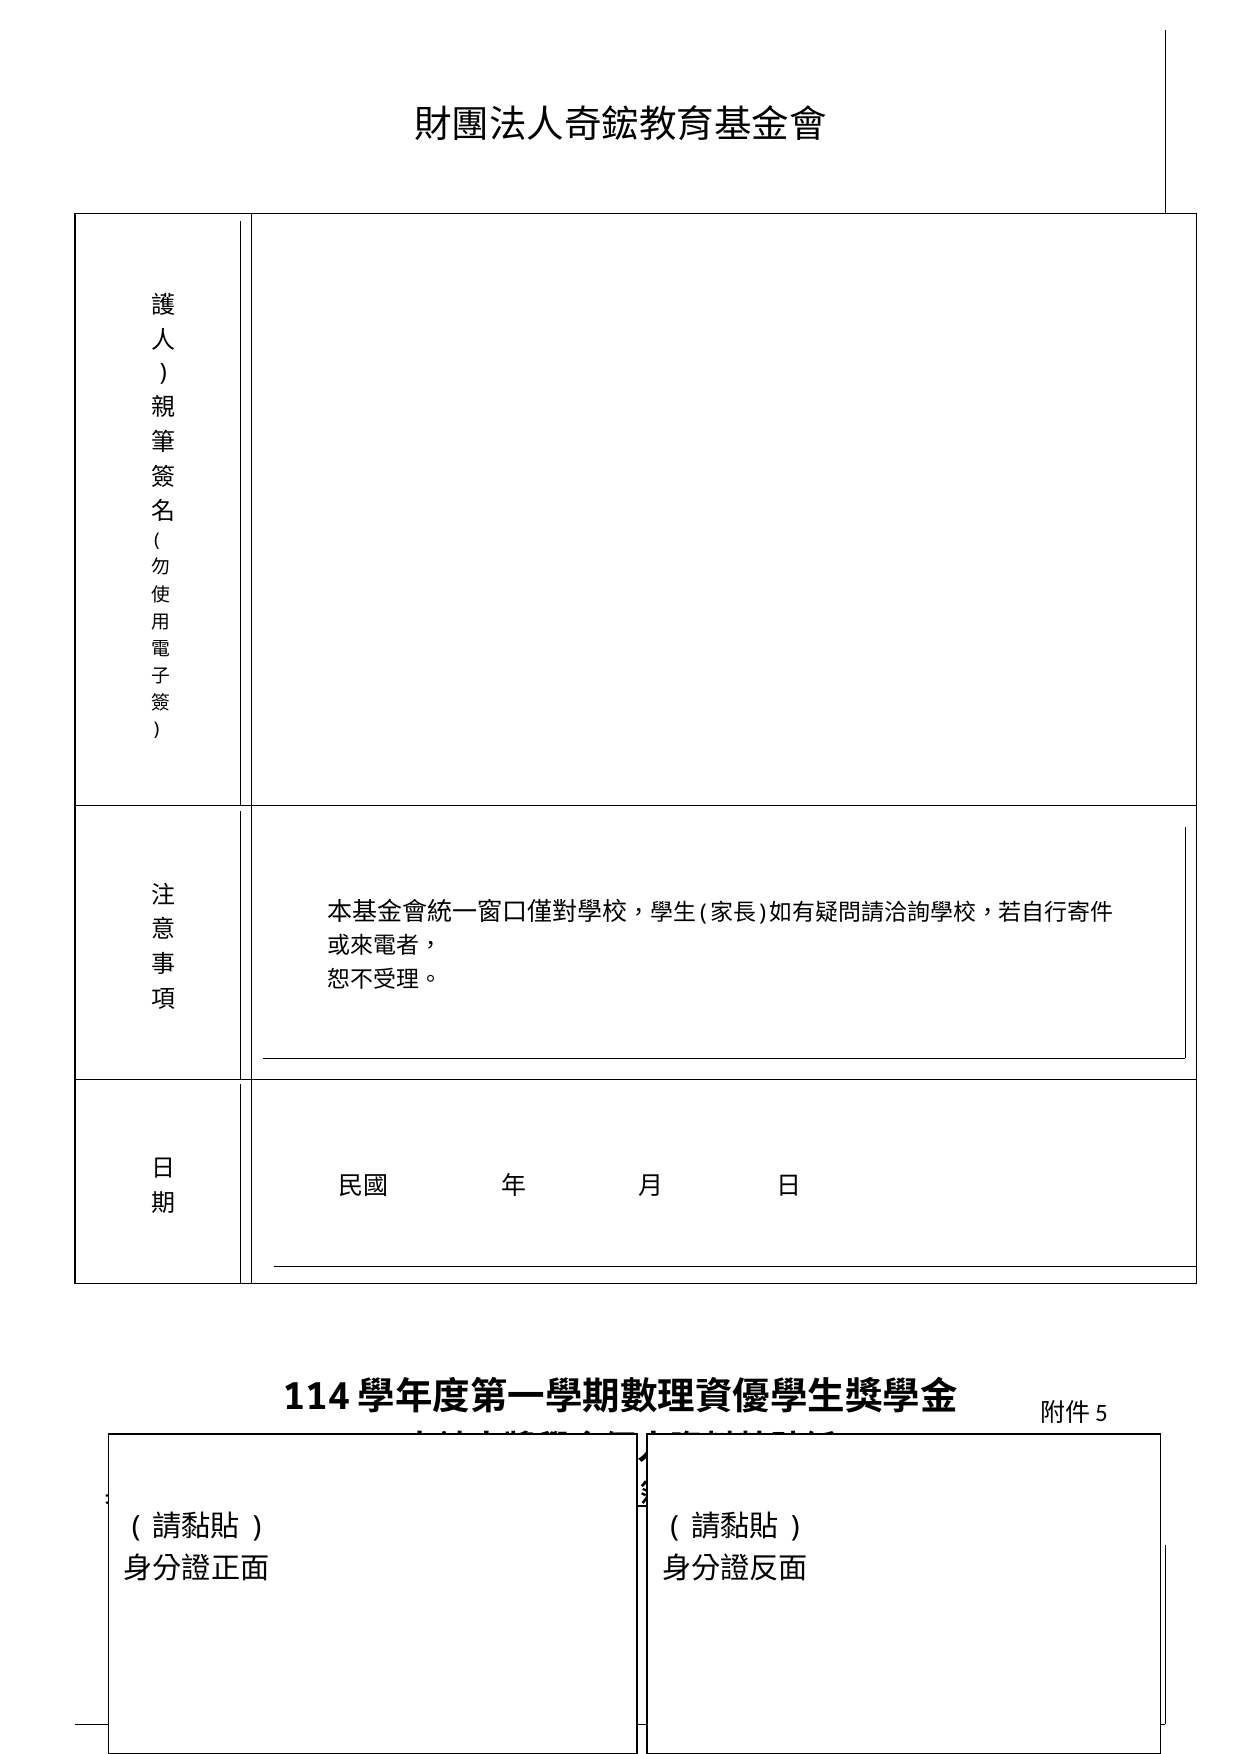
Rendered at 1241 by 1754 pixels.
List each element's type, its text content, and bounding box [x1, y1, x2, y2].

table_cell 日 期 [76, 1080, 251, 1283]
table_cell 本基金會統一窗口僅對學校，學生(家長)如有疑問請洽詢學校，若自行寄件或來電者， 恕不受理。 [252, 806, 1196, 1079]
table_cell 民國 年 月 日 [252, 1080, 1196, 1283]
table_cell [252, 214, 1196, 805]
table_cell 護人)親筆簽名 (勿使用電子簽) [76, 214, 251, 805]
text 申請人獎學金個人資料粘貼紙 [75, 1421, 1165, 1469]
text 身分證影本（*若沒有身分證者，請提供戶口名簿影本替代(附件6)） [75, 1469, 108, 1511]
table_cell 注意事項 [76, 806, 251, 1079]
text 114學年度第一學期數理資優學生獎學金 [75, 1366, 1165, 1421]
